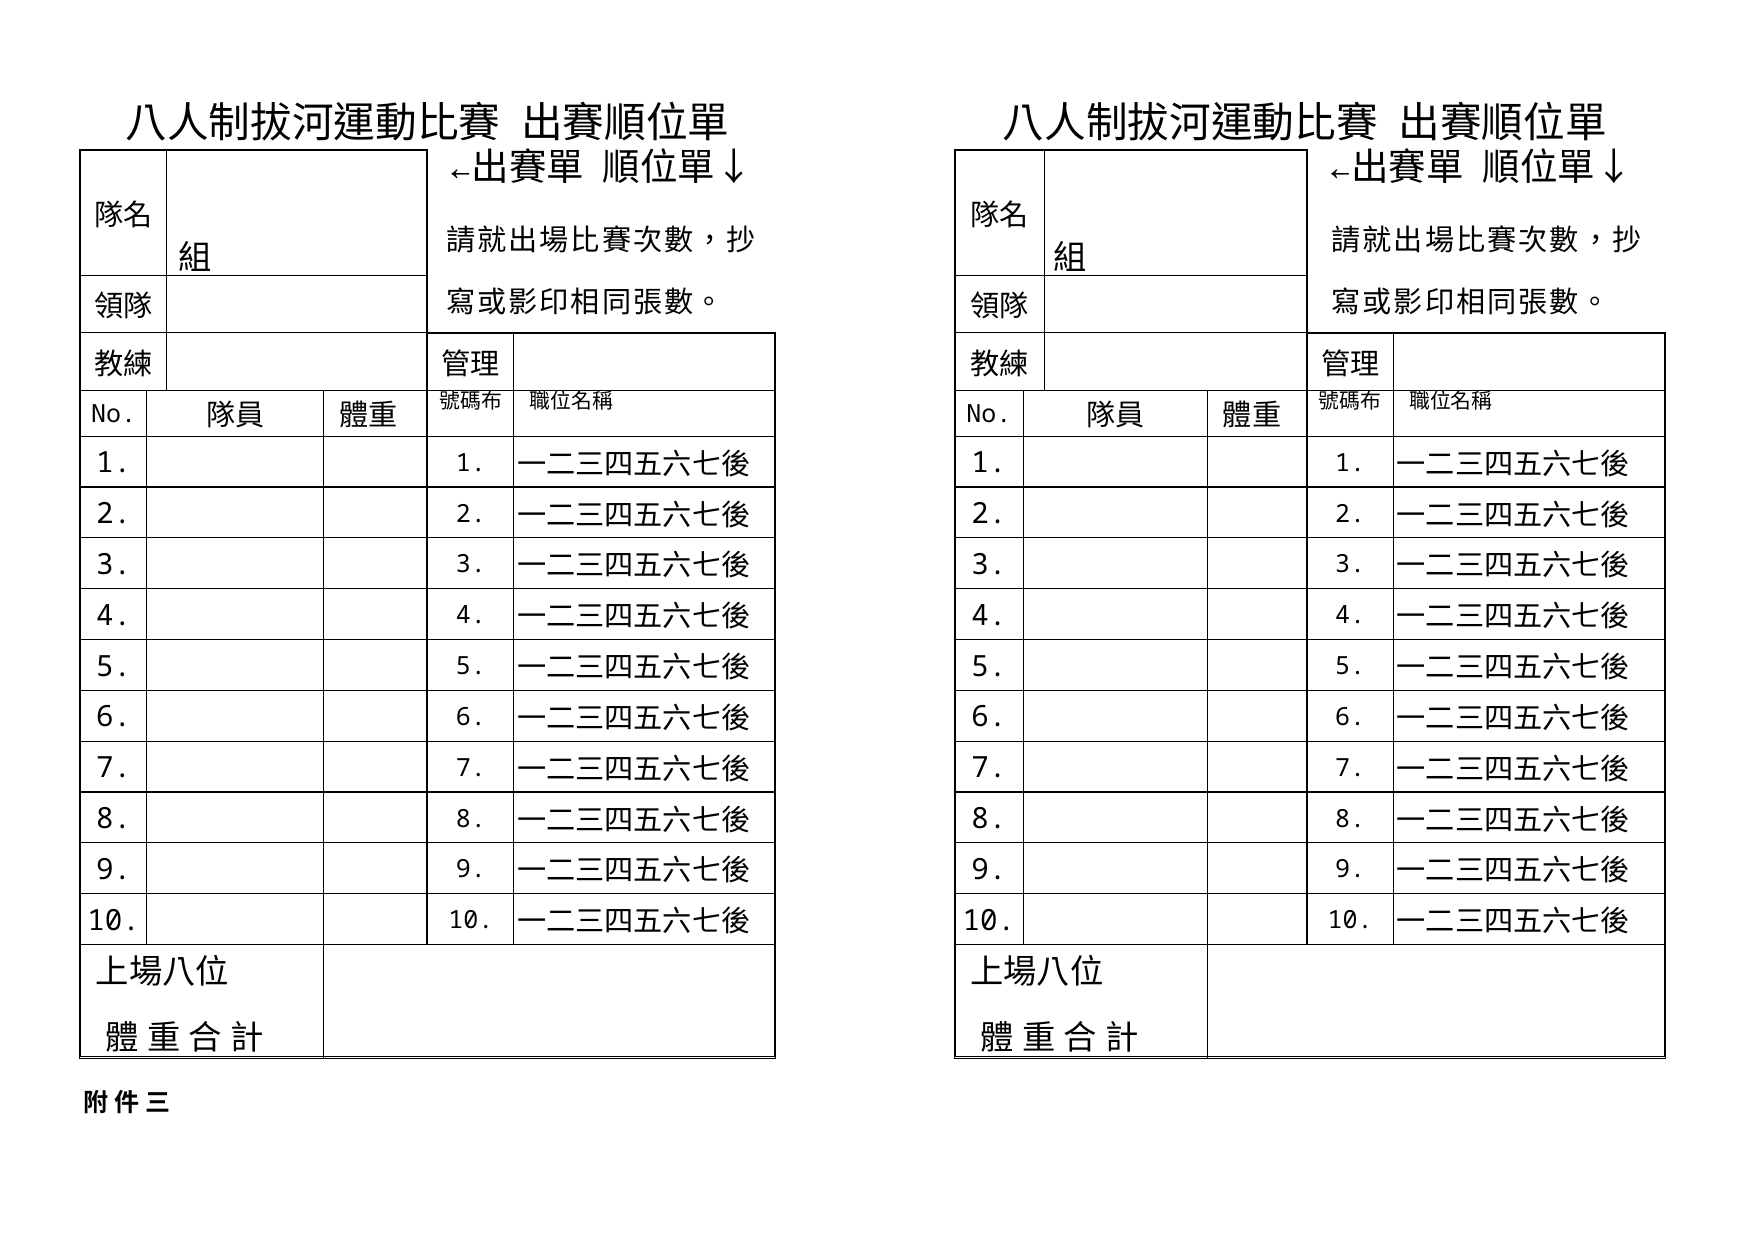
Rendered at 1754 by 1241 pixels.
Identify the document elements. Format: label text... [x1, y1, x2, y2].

table_cell 一二三四五六七後 [1394, 640, 1664, 690]
table_cell [147, 691, 323, 741]
table_cell 2. [428, 488, 513, 537]
table_cell 一二三四五六七後 [1394, 793, 1664, 842]
table_cell 一二三四五六七後 [514, 793, 774, 842]
table_cell [324, 640, 426, 690]
table_cell [1024, 589, 1207, 639]
table_cell 領隊 [81, 276, 166, 332]
table_cell 教練 [81, 333, 166, 389]
table_cell 2. [956, 488, 1023, 537]
table_cell 一二三四五六七後 [514, 843, 774, 893]
table_cell 一二三四五六七後 [1394, 538, 1664, 588]
table_header 八人制拔河運動比賽 出賽順位單 [80, 89, 774, 149]
table_cell No. [956, 391, 1023, 436]
table_cell 10. [1308, 894, 1393, 944]
table_cell [1024, 742, 1207, 791]
table_cell [324, 589, 426, 639]
table_cell [167, 333, 426, 389]
table_cell 1. [428, 437, 513, 486]
table_cell 7. [1308, 742, 1393, 791]
table_cell [1208, 640, 1306, 690]
table_cell 2. [1308, 488, 1393, 537]
table_cell [1208, 793, 1306, 842]
table_cell 1. [81, 437, 146, 486]
table_cell 6. [81, 691, 146, 741]
table_cell [147, 894, 323, 944]
text 附件三 [80, 1059, 1674, 1121]
table_cell [1655, 275, 1664, 332]
table_cell 2. [81, 488, 146, 537]
table_cell 6. [1308, 691, 1393, 741]
table_cell 9. [1308, 843, 1393, 893]
table_cell 一二三四五六七後 [1394, 589, 1664, 639]
table_cell 一二三四五六七後 [1394, 691, 1664, 741]
table_cell [147, 742, 323, 791]
table_cell 3. [81, 538, 146, 588]
table_cell ←出賽單 順位單↓ 請就出場比賽次數，抄寫或影印相同張數。（手背號碼同號碼衣）按選手站的位置劃”○” [428, 149, 774, 332]
table_cell [324, 945, 774, 1056]
table_cell [1024, 538, 1207, 588]
table_cell 管理 [428, 334, 513, 389]
table_cell 5. [428, 640, 513, 690]
table_cell 職位名稱 （用○做記號） [514, 391, 774, 436]
table_cell 一二三四五六七後 [1394, 437, 1664, 486]
table_cell [1045, 276, 1306, 332]
table_cell 一二三四五六七後 [514, 437, 774, 486]
table_cell [147, 640, 323, 690]
table_cell [324, 691, 426, 741]
table_cell [865, 275, 954, 332]
table_cell 一二三四五六七後 [1394, 742, 1664, 791]
table_cell 一二三四五六七後 [514, 640, 774, 690]
table_cell 3. [1308, 538, 1393, 588]
table_cell ←出賽單 順位單↓ 請就出場比賽次數，抄寫或影印相同張數。（手背號碼同號碼衣）按選手站的位置劃”○” [1308, 149, 1655, 332]
table_cell 6. [956, 691, 1023, 741]
table_cell 10. [428, 894, 513, 944]
table_header [774, 89, 865, 149]
table_cell 隊名 [81, 151, 166, 274]
table_cell [1394, 334, 1664, 389]
table_header [865, 89, 954, 149]
table_cell [1208, 691, 1306, 741]
table_cell 職位名稱 （用○做記號） [1394, 391, 1664, 436]
table_cell 隊員 [147, 391, 323, 436]
table_cell [1208, 742, 1306, 791]
table_cell 5. [956, 640, 1023, 690]
table_cell No. [81, 391, 146, 436]
table_cell 4. [1308, 589, 1393, 639]
table_cell 8. [956, 793, 1023, 842]
table_cell [1208, 538, 1306, 588]
table_cell 4. [428, 589, 513, 639]
table_cell [147, 488, 323, 537]
table_cell 10. [81, 894, 146, 944]
table_cell 3. [428, 538, 513, 588]
table_cell [1208, 589, 1306, 639]
table_cell 一二三四五六七後 [1394, 894, 1664, 944]
table_cell [1024, 488, 1207, 537]
table_cell [1208, 488, 1306, 537]
table_cell 4. [956, 589, 1023, 639]
table_cell 7. [81, 742, 146, 791]
table_cell 一二三四五六七後 [1394, 488, 1664, 537]
table_cell 9. [428, 843, 513, 893]
table_cell [324, 742, 426, 791]
table_cell 6. [428, 691, 513, 741]
table_cell 7. [428, 742, 513, 791]
table_cell 一二三四五六七後 [514, 589, 774, 639]
table_cell 教練 [956, 333, 1044, 389]
table_cell 體重 [324, 391, 426, 436]
table_cell 上場八位 體重合計 [956, 945, 1207, 1056]
table_cell [324, 843, 426, 893]
table_cell [1208, 894, 1306, 944]
table_cell [1655, 149, 1664, 274]
table_cell [147, 843, 323, 893]
table_cell 體重 [1208, 391, 1306, 436]
table_cell [1024, 691, 1207, 741]
table_cell [324, 793, 426, 842]
table_cell 組 [1045, 151, 1306, 274]
table_cell 一二三四五六七後 [1394, 843, 1664, 893]
table_cell 5. [1308, 640, 1393, 690]
table_cell [324, 437, 426, 486]
table_cell 1. [1308, 437, 1393, 486]
table_cell 一二三四五六七後 [514, 691, 774, 741]
table_cell 上場八位 體重合計 [81, 945, 323, 1056]
table_cell 一二三四五六七後 [514, 742, 774, 791]
table_cell 隊名 [956, 151, 1044, 274]
table_cell [514, 334, 774, 389]
table_cell 1. [956, 437, 1023, 486]
table_cell 隊員 [1024, 391, 1207, 436]
table_cell 號碼布 號 碼 [428, 391, 513, 436]
table_cell 8. [428, 793, 513, 842]
table_cell [1208, 843, 1306, 893]
table_cell [324, 894, 426, 944]
table_cell [324, 488, 426, 537]
table_cell [147, 437, 323, 486]
table_cell [1208, 437, 1306, 486]
table_cell 5. [81, 640, 146, 690]
table_cell [147, 793, 323, 842]
table_cell 一二三四五六七後 [514, 488, 774, 537]
table_cell 8. [1308, 793, 1393, 842]
table_cell 7. [956, 742, 1023, 791]
table_cell [774, 149, 865, 332]
table_cell [1208, 945, 1664, 1056]
table_cell [1045, 333, 1306, 389]
table_cell 4. [81, 589, 146, 639]
table_cell [167, 276, 426, 332]
table_cell 組 [167, 151, 426, 274]
table_cell [865, 149, 954, 274]
table_header 八人制拔河運動比賽 出賽順位單 [954, 89, 1655, 149]
table_cell [1024, 437, 1207, 486]
table_cell 3. [956, 538, 1023, 588]
table_cell 號碼布 號 碼 [1308, 391, 1393, 436]
table_cell 9. [81, 843, 146, 893]
table_cell 領隊 [956, 276, 1044, 332]
table_cell [776, 332, 954, 1056]
table_cell [1024, 843, 1207, 893]
table_cell 一二三四五六七後 [514, 538, 774, 588]
table_cell 8. [81, 793, 146, 842]
table_header [1655, 89, 1664, 149]
table_cell 管理 [1308, 334, 1393, 389]
table_cell 9. [956, 843, 1023, 893]
table_cell 一二三四五六七後 [514, 894, 774, 944]
table_cell [1024, 793, 1207, 842]
table_cell [324, 538, 426, 588]
table_cell [147, 589, 323, 639]
table_cell [147, 538, 323, 588]
table_cell 10. [956, 894, 1023, 944]
table_cell [1024, 640, 1207, 690]
table_cell [1024, 894, 1207, 944]
